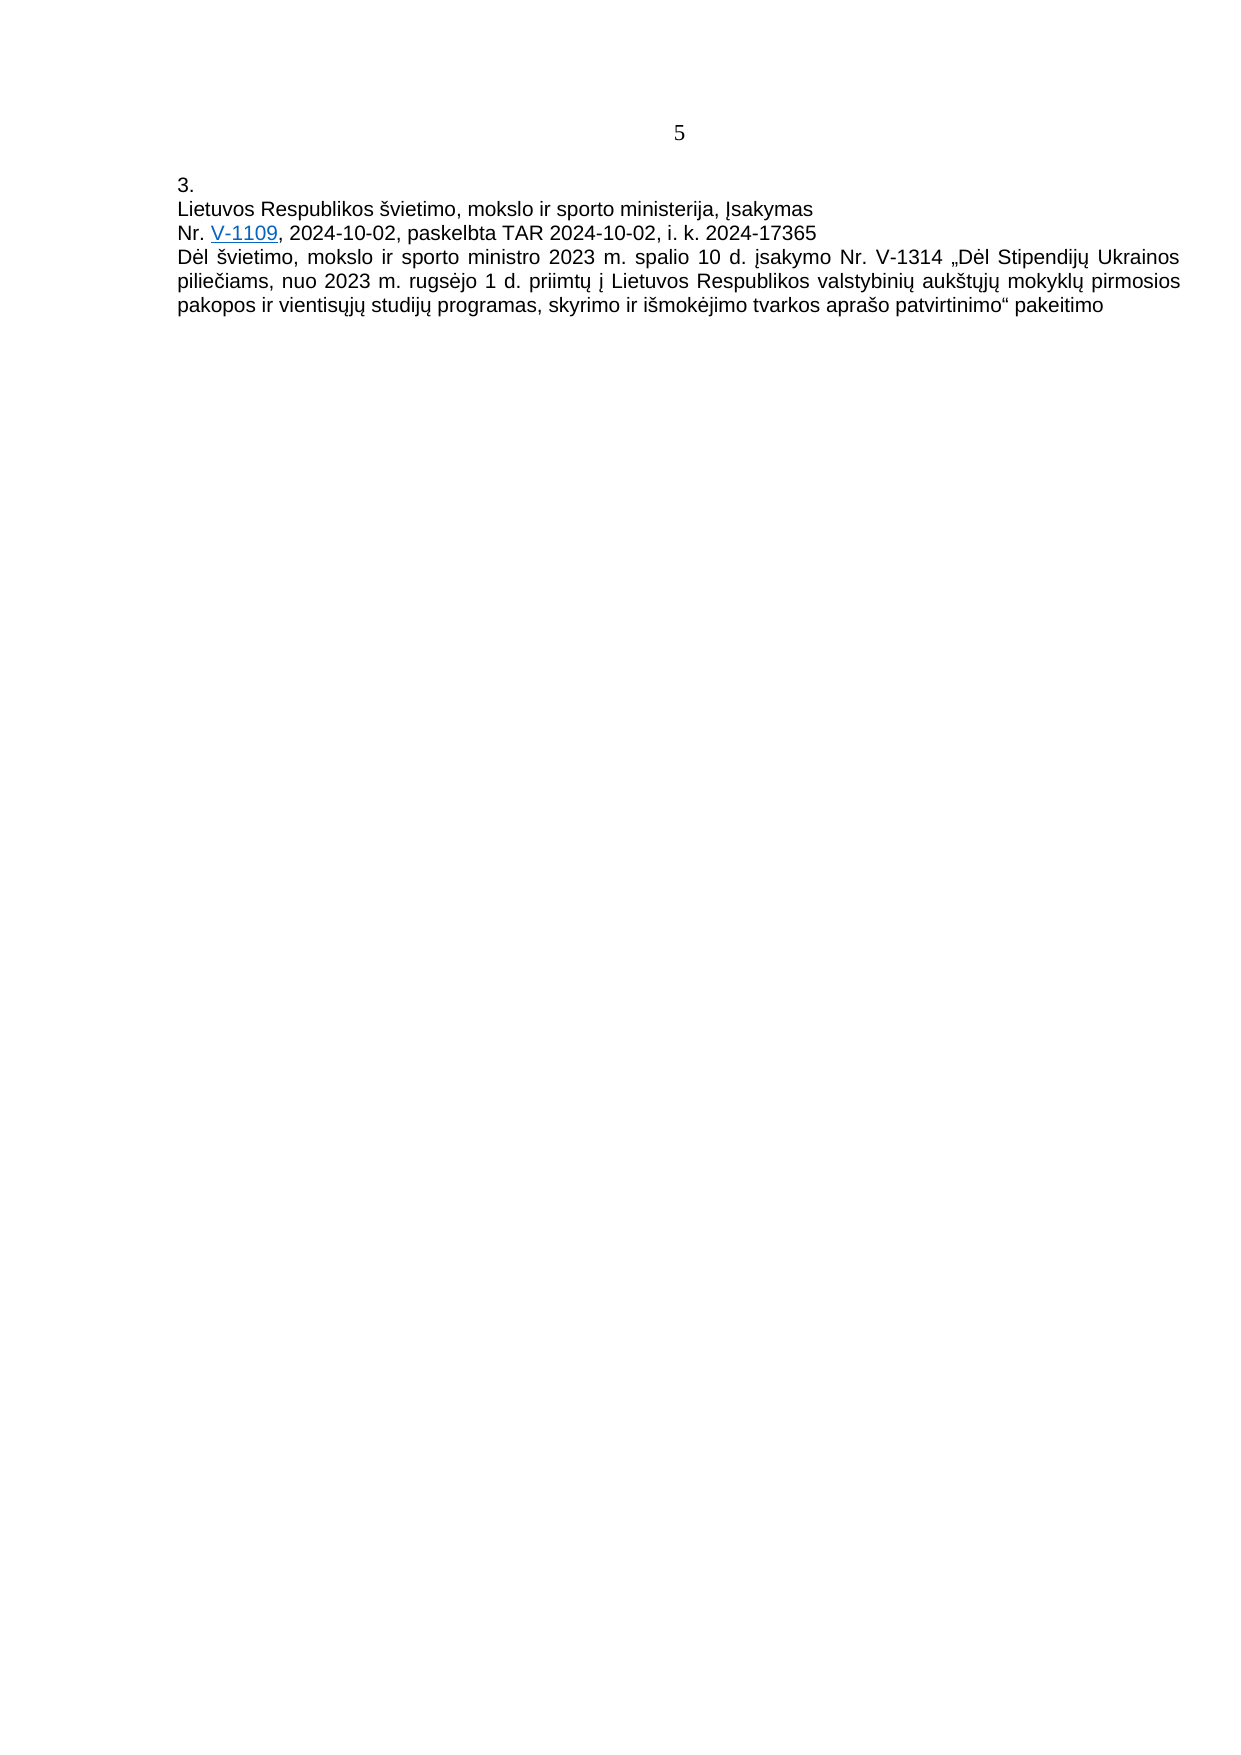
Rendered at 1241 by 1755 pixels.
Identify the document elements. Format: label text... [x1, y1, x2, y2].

text Dėl švietimo, mokslo ir sporto ministro 2023 m. spalio 10 d. įsakymo Nr. V-1314 „Dėl Stipendijų Ukrainos piliečiams, nuo 2023 m. rugsėjo 1 d. priimtų į Lietuvos Respublikos valstybinių aukštųjų mokyklų pirmosios pakopos ir vientisųjų studijų programas, skyrimo ir išmokėjimo tvarkos aprašo patvirtinimo“ pakeitimo [177, 245, 1182, 317]
text 3. [177, 173, 1182, 197]
text Lietuvos Respublikos švietimo, mokslo ir sporto ministerija, Įsakymas [177, 197, 1182, 221]
text Nr. V-1109, 2024-10-02, paskelbta TAR 2024-10-02, i. k. 2024-17365 [177, 221, 1182, 245]
